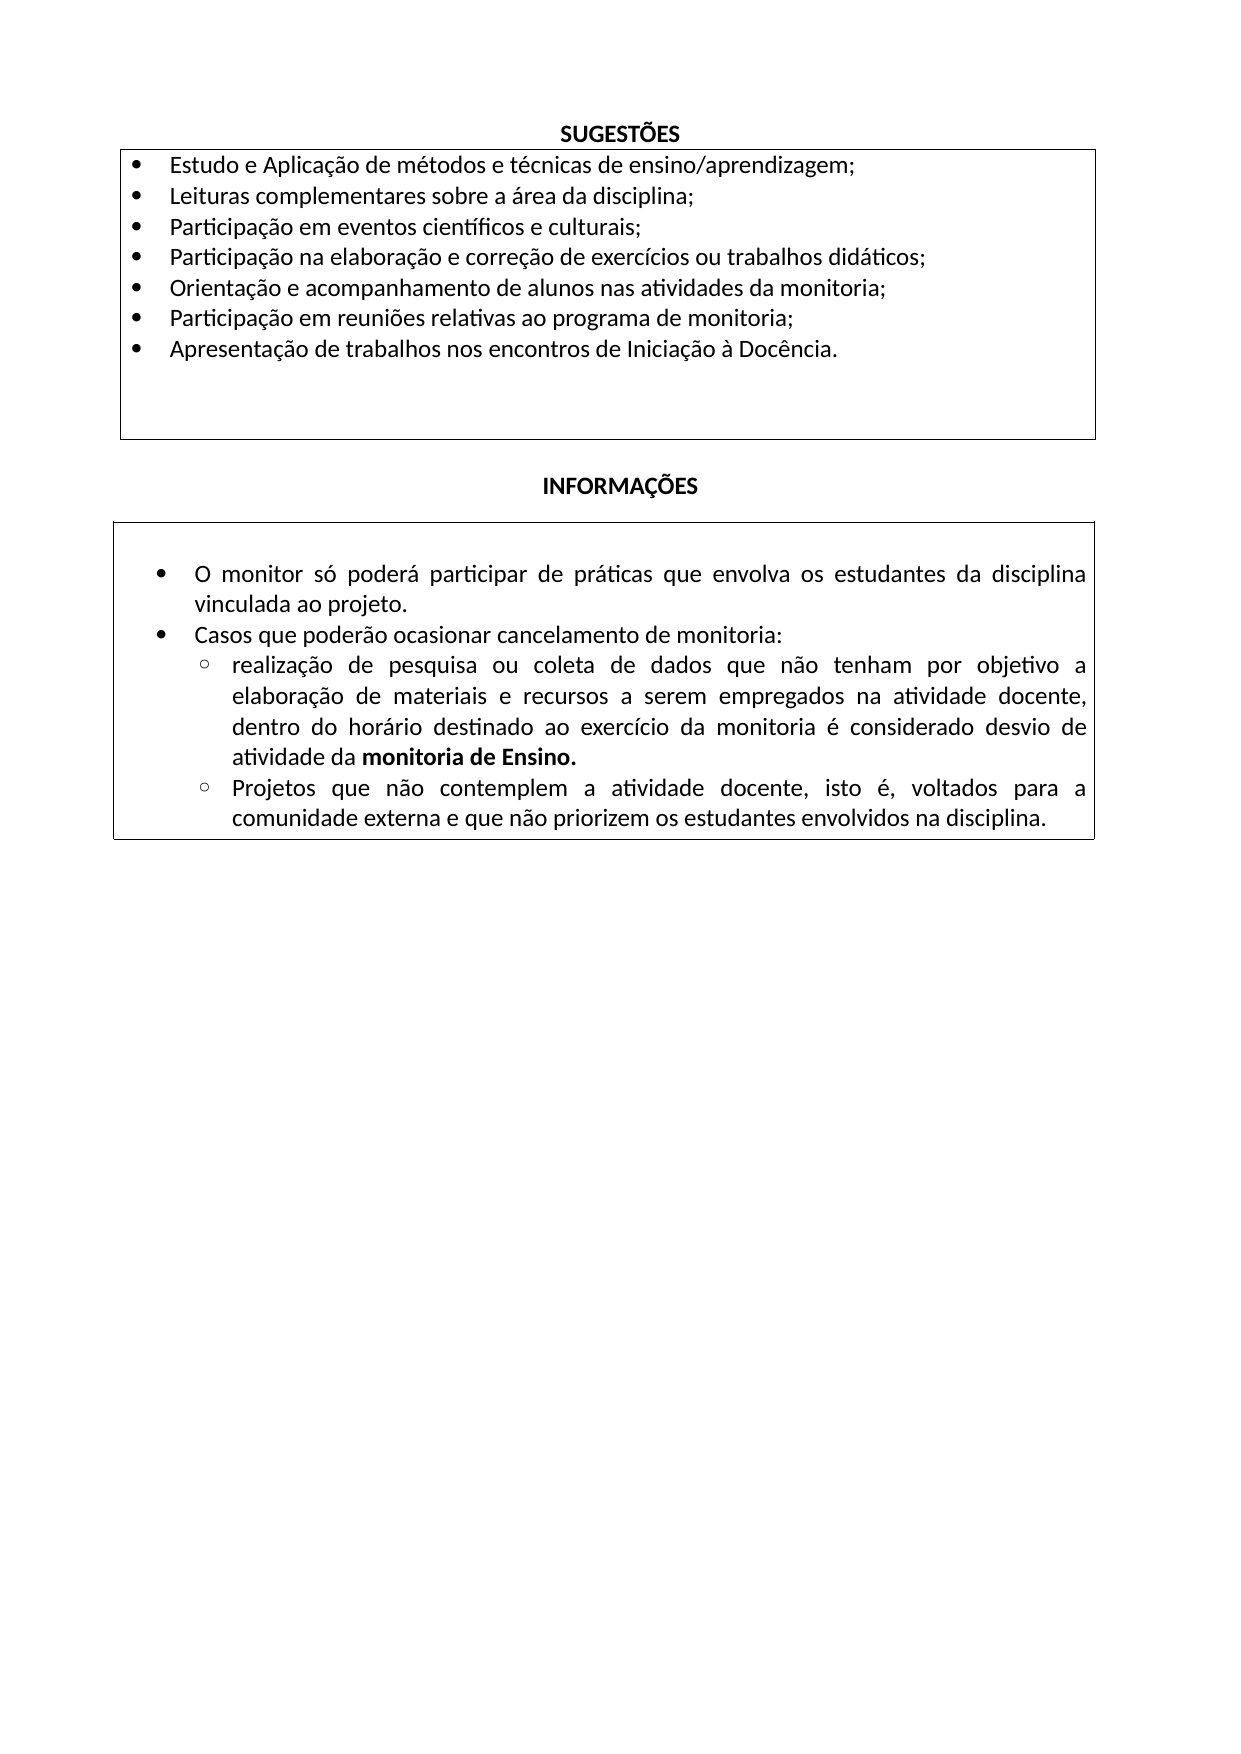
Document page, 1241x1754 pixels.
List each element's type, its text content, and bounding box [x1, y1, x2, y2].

table_header Estudo e Aplicação de métodos e técnicas de ensino/aprendizagem; Leituras complementares sobre a área da disciplina; Participação em eventos científicos e culturais; Participação na elaboração e correção de exercícios ou trabalhos didáticos; Orientação e acompanhamento de alunos nas atividades da monitoria; Participação em reuniões relativas ao programa de monitoria; Apresentação de trabalhos nos encontros de Iniciação à Docência. [121, 150, 1095, 438]
text SUGESTÕES [118, 118, 1122, 149]
table_header O monitor só poderá participar de práticas que envolva os estudantes da disciplina vinculada ao projeto. Casos que poderão ocasionar cancelamento de monitoria: realização de pesquisa ou coleta de dados que não tenham por objetivo a elaboração de materiais e recursos a serem empregados na atividade docente, dentro do horário destinado ao exercício da monitoria é considerado desvio de atividade da monitoria de Ensino. Projetos que não contemplem a atividade docente, isto é, voltados para a comunidade externa e que não priorizem os estudantes envolvidos na disciplina. [114, 523, 1094, 838]
text INFORMAÇÕES [118, 470, 1122, 501]
